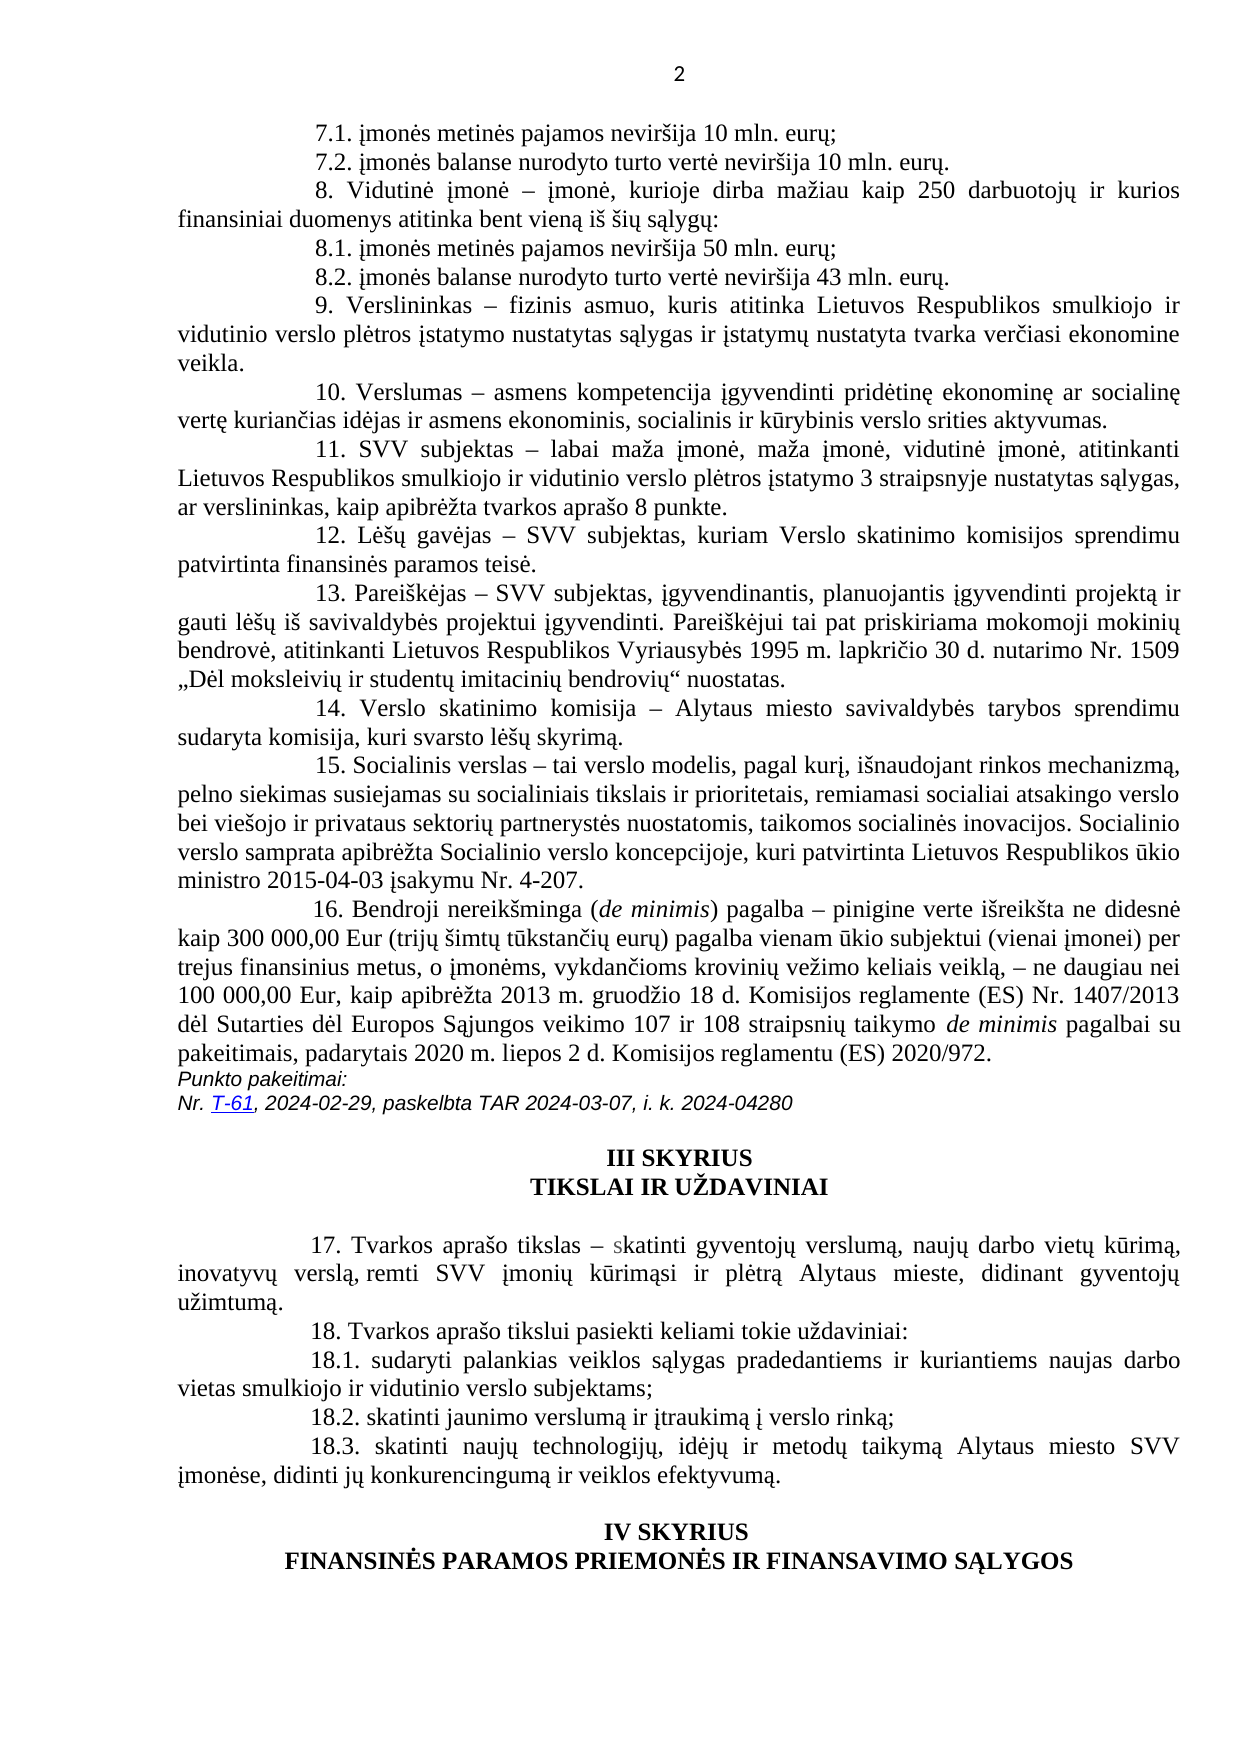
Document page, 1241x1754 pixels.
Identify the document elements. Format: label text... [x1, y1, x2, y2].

text 18. Tvarkos aprašo tikslui pasiekti keliami tokie uždaviniai: [177, 1316, 1181, 1345]
text 17. Tvarkos aprašo tikslas – skatinti gyventojų verslumą, naujų darbo vietų kūrimą, inovatyvų verslą, remti SVV įmonių kūrimąsi ir plėtrą Alytaus mieste, didinant gyventojų užimtumą. [177, 1230, 1181, 1316]
text TIKSLAI IR UŽDAVINIAI [177, 1172, 1181, 1201]
text 15. Socialinis verslas – tai verslo modelis, pagal kurį, išnaudojant rinkos mechanizmą, pelno siekimas susiejamas su socialiniais tikslais ir prioritetais, remiamasi socialiai atsakingo verslo bei viešojo ir privataus sektorių partnerystės nuostatomis, taikomos socialinės inovacijos. Socialinio verslo samprata apibrėžta Socialinio verslo koncepcijoje, kuri patvirtinta Lietuvos Respublikos ūkio ministro 2015-04-03 įsakymu Nr. 4-207. [177, 751, 1181, 894]
text 7.1. įmonės metinės pajamos neviršija 10 mln. eurų; [177, 118, 1181, 147]
text FINANSINĖS PARAMOS PRIEMONĖS IR FINANSAVIMO SĄLYGOS [177, 1546, 1181, 1575]
text 10. Verslumas – asmens kompetencija įgyvendinti pridėtinę ekonominę ar socialinę vertę kuriančias idėjas ir asmens ekonominis, socialinis ir kūrybinis verslo srities aktyvumas. [177, 377, 1181, 434]
text 8.1. įmonės metinės pajamos neviršija 50 mln. eurų; [177, 233, 1181, 262]
text 13. Pareiškėjas – SVV subjektas, įgyvendinantis, planuojantis įgyvendinti projektą ir gauti lėšų iš savivaldybės projektui įgyvendinti. Pareiškėjui tai pat priskiriama mokomoji mokinių bendrovė, atitinkanti Lietuvos Respublikos Vyriausybės 1995 m. lapkričio 30 d. nutarimo Nr. 1509 „Dėl moksleivių ir studentų imitacinių bendrovių“ nuostatas. [177, 578, 1181, 693]
text 18.2. skatinti jaunimo verslumą ir įtraukimą į verslo rinką; [177, 1402, 1181, 1431]
text 9. Verslininkas – fizinis asmuo, kuris atitinka Lietuvos Respublikos smulkiojo ir vidutinio verslo plėtros įstatymo nustatytas sąlygas ir įstatymų nustatyta tvarka verčiasi ekonomine veikla. [177, 291, 1181, 377]
text Nr. T-61, 2024-02-29, paskelbta TAR 2024-03-07, i. k. 2024-04280 [177, 1091, 1181, 1115]
text 8. Vidutinė įmonė – įmonė, kurioje dirba mažiau kaip 250 darbuotojų ir kurios finansiniai duomenys atitinka bent vieną iš šių sąlygų: [177, 176, 1181, 233]
text 18.1. sudaryti palankias veiklos sąlygas pradedantiems ir kuriantiems naujas darbo vietas smulkiojo ir vidutinio verslo subjektams; [177, 1345, 1181, 1402]
text 18.3. skatinti naujų technologijų, idėjų ir metodų taikymą Alytaus miesto SVV įmonėse, didinti jų konkurencingumą ir veiklos efektyvumą. [177, 1431, 1181, 1488]
text Punkto pakeitimai: [177, 1067, 1181, 1091]
text IV SKYRIUS [177, 1517, 1181, 1546]
text 7.2. įmonės balanse nurodyto turto vertė neviršija 10 mln. eurų. [177, 147, 1181, 176]
text 11. SVV subjektas – labai maža įmonė, maža įmonė, vidutinė įmonė, atitinkanti Lietuvos Respublikos smulkiojo ir vidutinio verslo plėtros įstatymo 3 straipsnyje nustatytas sąlygas, ar verslininkas, kaip apibrėžta tvarkos aprašo 8 punkte. [177, 434, 1181, 521]
text 12. Lėšų gavėjas – SVV subjektas, kuriam Verslo skatinimo komisijos sprendimu patvirtinta finansinės paramos teisė. [177, 521, 1181, 578]
text 16. Bendroji nereikšminga (de minimis) pagalba – pinigine verte išreikšta ne didesnė kaip 300 000,00 Eur (trijų šimtų tūkstančių eurų) pagalba vienam ūkio subjektui (vienai įmonei) per trejus finansinius metus, o įmonėms, vykdančioms krovinių vežimo keliais veiklą, – ne daugiau nei 100 000,00 Eur, kaip apibrėžta 2013 m. gruodžio 18 d. Komisijos reglamente (ES) Nr. 1407/2013 dėl Sutarties dėl Europos Sąjungos veikimo 107 ir 108 straipsnių taikymo de minimis pagalbai su pakeitimais, padarytais 2020 m. liepos 2 d. Komisijos reglamentu (ES) 2020/972. [177, 894, 1181, 1067]
text III SKYRIUS [177, 1143, 1181, 1172]
text 8.2. įmonės balanse nurodyto turto vertė neviršija 43 mln. eurų. [177, 262, 1181, 291]
text 14. Verslo skatinimo komisija – Alytaus miesto savivaldybės tarybos sprendimu sudaryta komisija, kuri svarsto lėšų skyrimą. [177, 693, 1181, 751]
